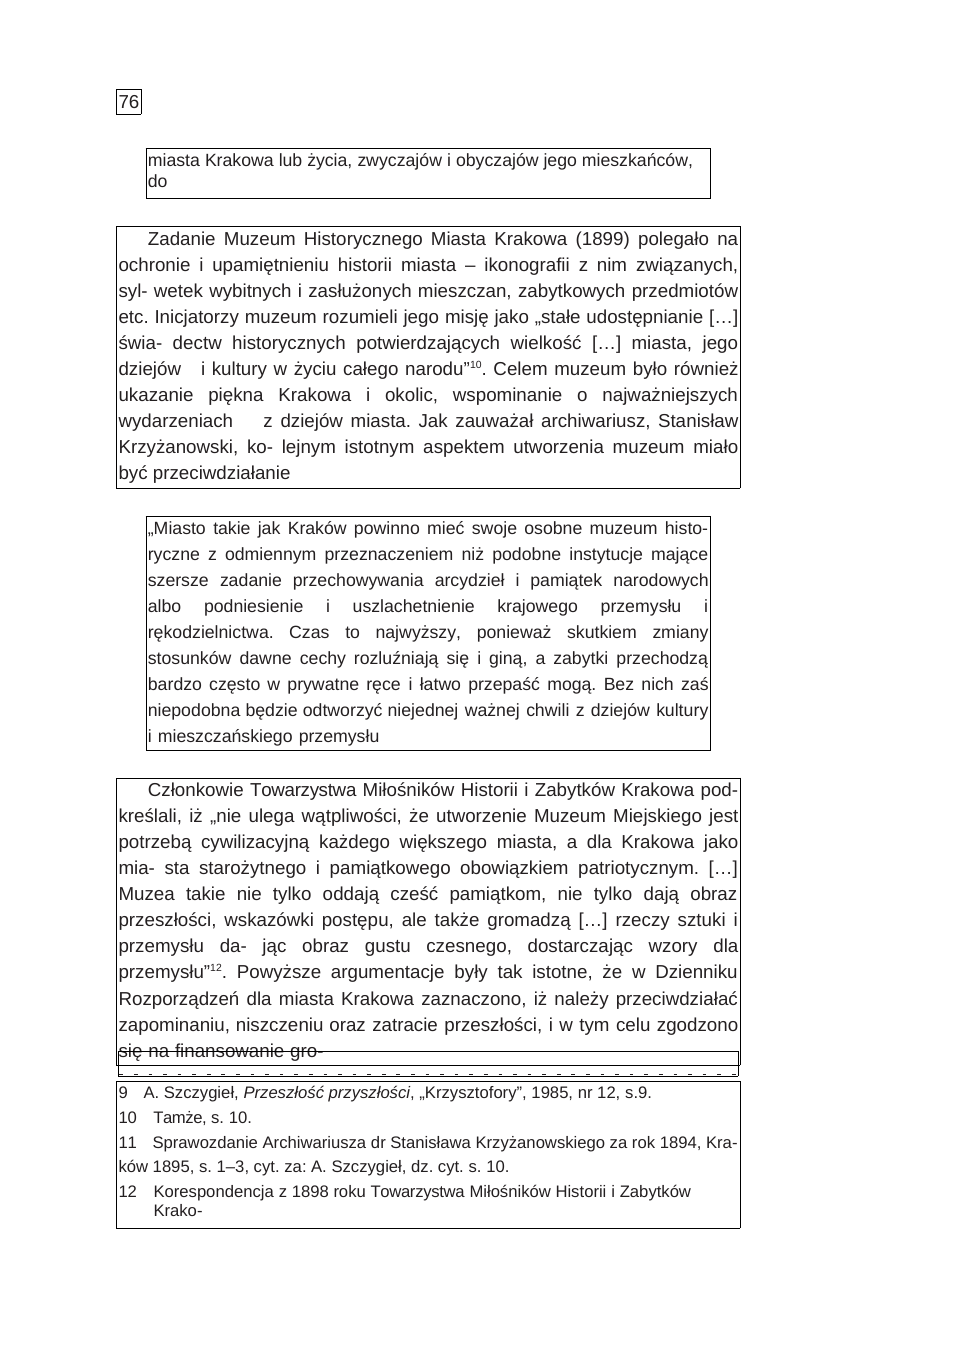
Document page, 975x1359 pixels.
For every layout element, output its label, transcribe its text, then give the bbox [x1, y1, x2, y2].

list Sprawozdanie Archiwariusza dr Stanisława Krzyżanowskiego za rok 1894, Kra- ków 1895, s. 1–3, cyt. za: A. Szczygieł, dz. cyt. s. 10. [118, 1133, 738, 1176]
text „Miasto takie jak Kraków powinno mieć swoje osobne muzeum histo- ryczne z odmiennym przeznaczeniem niż podobne instytucje mające szersze zadanie przechowywania arcydzieł i pamiątek narodowych albo podniesienie i uszlachetnienie krajowego przemysłu i rękodzielnictwa. Czas to najwyższy, ponieważ skutkiem zmiany stosunków dawne cechy rozluźniają się i giną, a zabytki przechodzą bardzo często w prywatne ręce i łatwo przepaść mogą. Bez nich zaś niepodobna będzie odtworzyć niejednej ważnej chwili z dziejów kultury i mieszczańskiego przemysłu [148, 517, 709, 746]
list A. Szczygieł, Przeszłość przyszłości, „Krzysztofory”, 1985, nr 12, s.9. [118, 1083, 740, 1102]
text miasta Krakowa lub życia, zwyczajów i obyczajów jego mieszkańców, do [148, 150, 710, 191]
text Zadanie Muzeum Historycznego Miasta Krakowa (1899) polegało na ochronie i upamiętnieniu historii miasta – ikonografii z nim związanych, syl- wetek wybitnych i zasłużonych mieszczan, zabytkowych przedmiotów etc. Inicjatorzy muzeum rozumieli jego misję jako „stałe udostępnianie […] świa- dectw historycznych potwierdzających wielkość […] miasta, jego dziejów i kultury w życiu całego narodu”10. Celem muzeum było również ukazanie piękna Krakowa i okolic, wspominanie o najważniejszych wydarzeniach z dziejów miasta. Jak zauważał archiwariusz, Stanisław Krzyżanowski, ko- lejnym istotnym aspektem utworzenia muzeum miało być przeciwdziałanie [118, 228, 738, 484]
list Tamże, s. 10. [118, 1108, 740, 1127]
text Członkowie Towarzystwa Miłośników Historii i Zabytków Krakowa pod- kreślali, iż „nie ulega wątpliwości, że utworzenie Muzeum Miejskiego jest potrzebą cywilizacyjną każdego większego miasta, a dla Krakowa jako mia- sta starożytnego i pamiątkowego obowiązkiem patriotycznym. […] Muzea takie nie tylko oddają cześć pamiątkom, nie tylko dają obraz przeszłości, wskazówki postępu, ale także gromadzą […] rzeczy sztuki i przemysłu da- jąc obraz gustu czesnego, dostarczając wzory dla przemysłu”12. Powyższe argumentacje były tak istotne, że w Dzienniku Rozporządzeń dla miasta Krakowa zaznaczono, iż należy przeciwdziałać zapominaniu, niszczeniu oraz zatracie przeszłości, i w tym celu zgodzono się na finansowanie gro- [118, 779, 738, 1051]
list Korespondencja z 1898 roku Towarzystwa Miłośników Historii i Zabytków Krako- [118, 1182, 740, 1220]
text 76 [118, 91, 141, 112]
